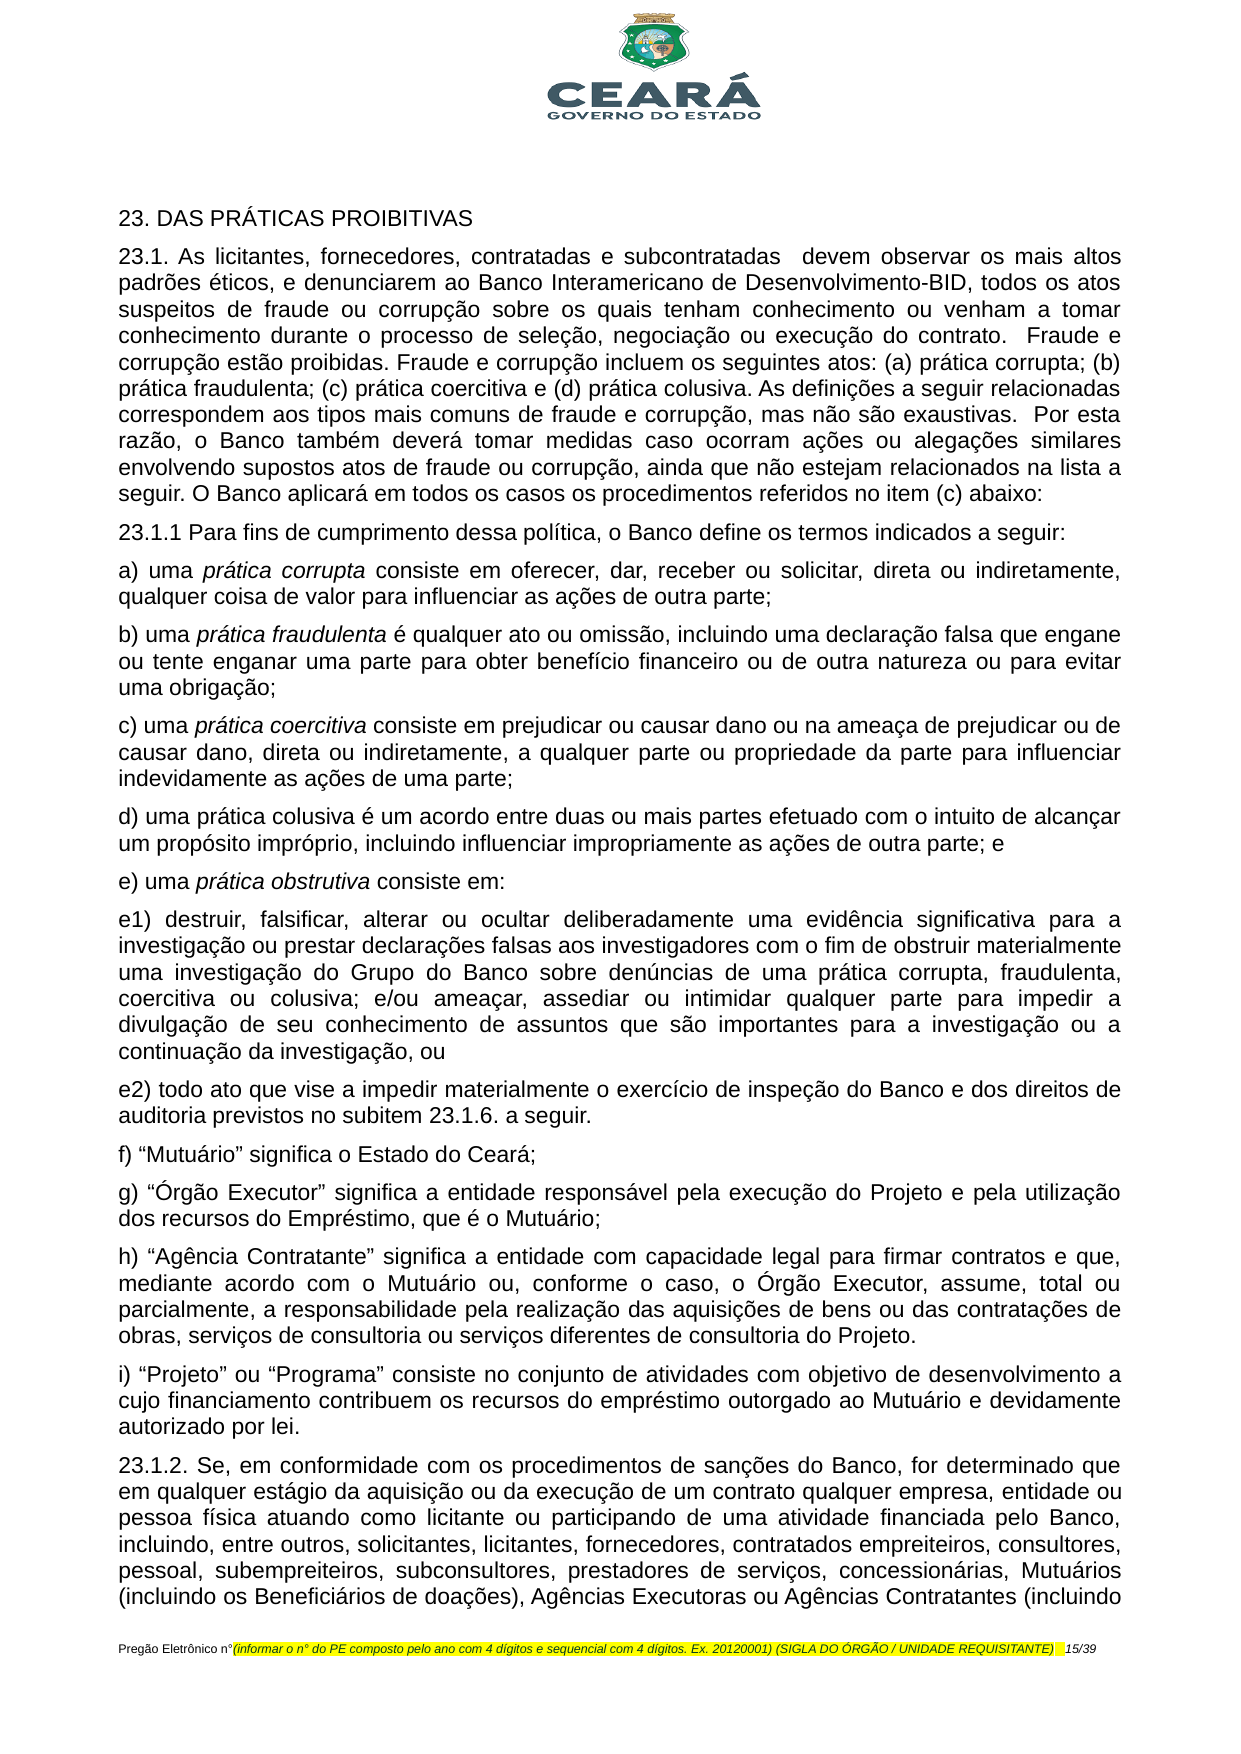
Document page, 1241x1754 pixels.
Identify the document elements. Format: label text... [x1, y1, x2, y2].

text 23. DAS PRÁTICAS PROIBITIVAS [118, 205, 1122, 231]
text a) uma prática corrupta consiste em oferecer, dar, receber ou solicitar, direta ou indiretamente, qualquer coisa de valor para influenciar as ações de outra parte; [118, 557, 1122, 609]
text f) “Mutuário” significa o Estado do Ceará; [118, 1141, 1122, 1167]
text h) “Agência Contratante” significa a entidade com capacidade legal para firmar contratos e que, mediante acordo com o Mutuário ou, conforme o caso, o Órgão Executor, assume, total ou parcialmente, a responsabilidade pela realização das aquisições de bens ou das contratações de obras, serviços de consultoria ou serviços diferentes de consultoria do Projeto. [118, 1243, 1122, 1349]
text 23.1.2. Se, em conformidade com os procedimentos de sanções do Banco, for determinado que em qualquer estágio da aquisição ou da execução de um contrato qualquer empresa, entidade ou pessoa física atuando como licitante ou participando de uma atividade financiada pelo Banco, incluindo, entre outros, solicitantes, licitantes, fornecedores, contratados empreiteiros, consultores, pessoal, subempreiteiros, subconsultores, prestadores de serviços, concessionárias, Mutuários (incluindo os Beneficiários de doações), Agências Executoras ou Agências Contratantes (incluindo [118, 1452, 1122, 1610]
text e) uma prática obstrutiva consiste em: [118, 868, 1122, 894]
text 23.1.1 Para fins de cumprimento dessa política, o Banco define os termos indicados a seguir: [118, 518, 1122, 545]
text c) uma prática coercitiva consiste em prejudicar ou causar dano ou na ameaça de prejudicar ou de causar dano, direta ou indiretamente, a qualquer parte ou propriedade da parte para influenciar indevidamente as ações de uma parte; [118, 712, 1122, 791]
text b) uma prática fraudulenta é qualquer ato ou omissão, incluindo uma declaração falsa que engane ou tente enganar uma parte para obter benefício financeiro ou de outra natureza ou para evitar uma obrigação; [118, 621, 1122, 700]
text g) “Órgão Executor” significa a entidade responsável pela execução do Projeto e pela utilização dos recursos do Empréstimo, que é o Mutuário; [118, 1179, 1122, 1231]
text e1) destruir, falsificar, alterar ou ocultar deliberadamente uma evidência significativa para a investigação ou prestar declarações falsas aos investigadores com o fim de obstruir materialmente uma investigação do Grupo do Banco sobre denúncias de uma prática corrupta, fraudulenta, coercitiva ou colusiva; e/ou ameaçar, assediar ou intimidar qualquer parte para impedir a divulgação de seu conhecimento de assuntos que são importantes para a investigação ou a continuação da investigação, ou [118, 906, 1122, 1064]
text d) uma prática colusiva é um acordo entre duas ou mais partes efetuado com o intuito de alcançar um propósito impróprio, incluindo influenciar impropriamente as ações de outra parte; e [118, 803, 1122, 856]
picture [526, 10, 781, 123]
text 23.1. As licitantes, fornecedores, contratadas e subcontratadas devem observar os mais altos padrões éticos, e denunciarem ao Banco Interamericano de Desenvolvimento-BID, todos os atos suspeitos de fraude ou corrupção sobre os quais tenham conhecimento ou venham a tomar conhecimento durante o processo de seleção, negociação ou execução do contrato. Fraude e corrupção estão proibidas. Fraude e corrupção incluem os seguintes atos: (a) prática corrupta; (b) prática fraudulenta; (c) prática coercitiva e (d) prática colusiva. As definições a seguir relacionadas correspondem aos tipos mais comuns de fraude e corrupção, mas não são exaustivas. Por esta razão, o Banco também deverá tomar medidas caso ocorram ações ou alegações similares envolvendo supostos atos de fraude ou corrupção, ainda que não estejam relacionados na lista a seguir. O Banco aplicará em todos os casos os procedimentos referidos no item (c) abaixo: [118, 243, 1122, 507]
text e2) todo ato que vise a impedir materialmente o exercício de inspeção do Banco e dos direitos de auditoria previstos no subitem 23.1.6. a seguir. [118, 1076, 1122, 1129]
text i) “Projeto” ou “Programa” consiste no conjunto de atividades com objetivo de desenvolvimento a cujo financiamento contribuem os recursos do empréstimo outorgado ao Mutuário e devidamente autorizado por lei. [118, 1361, 1122, 1440]
